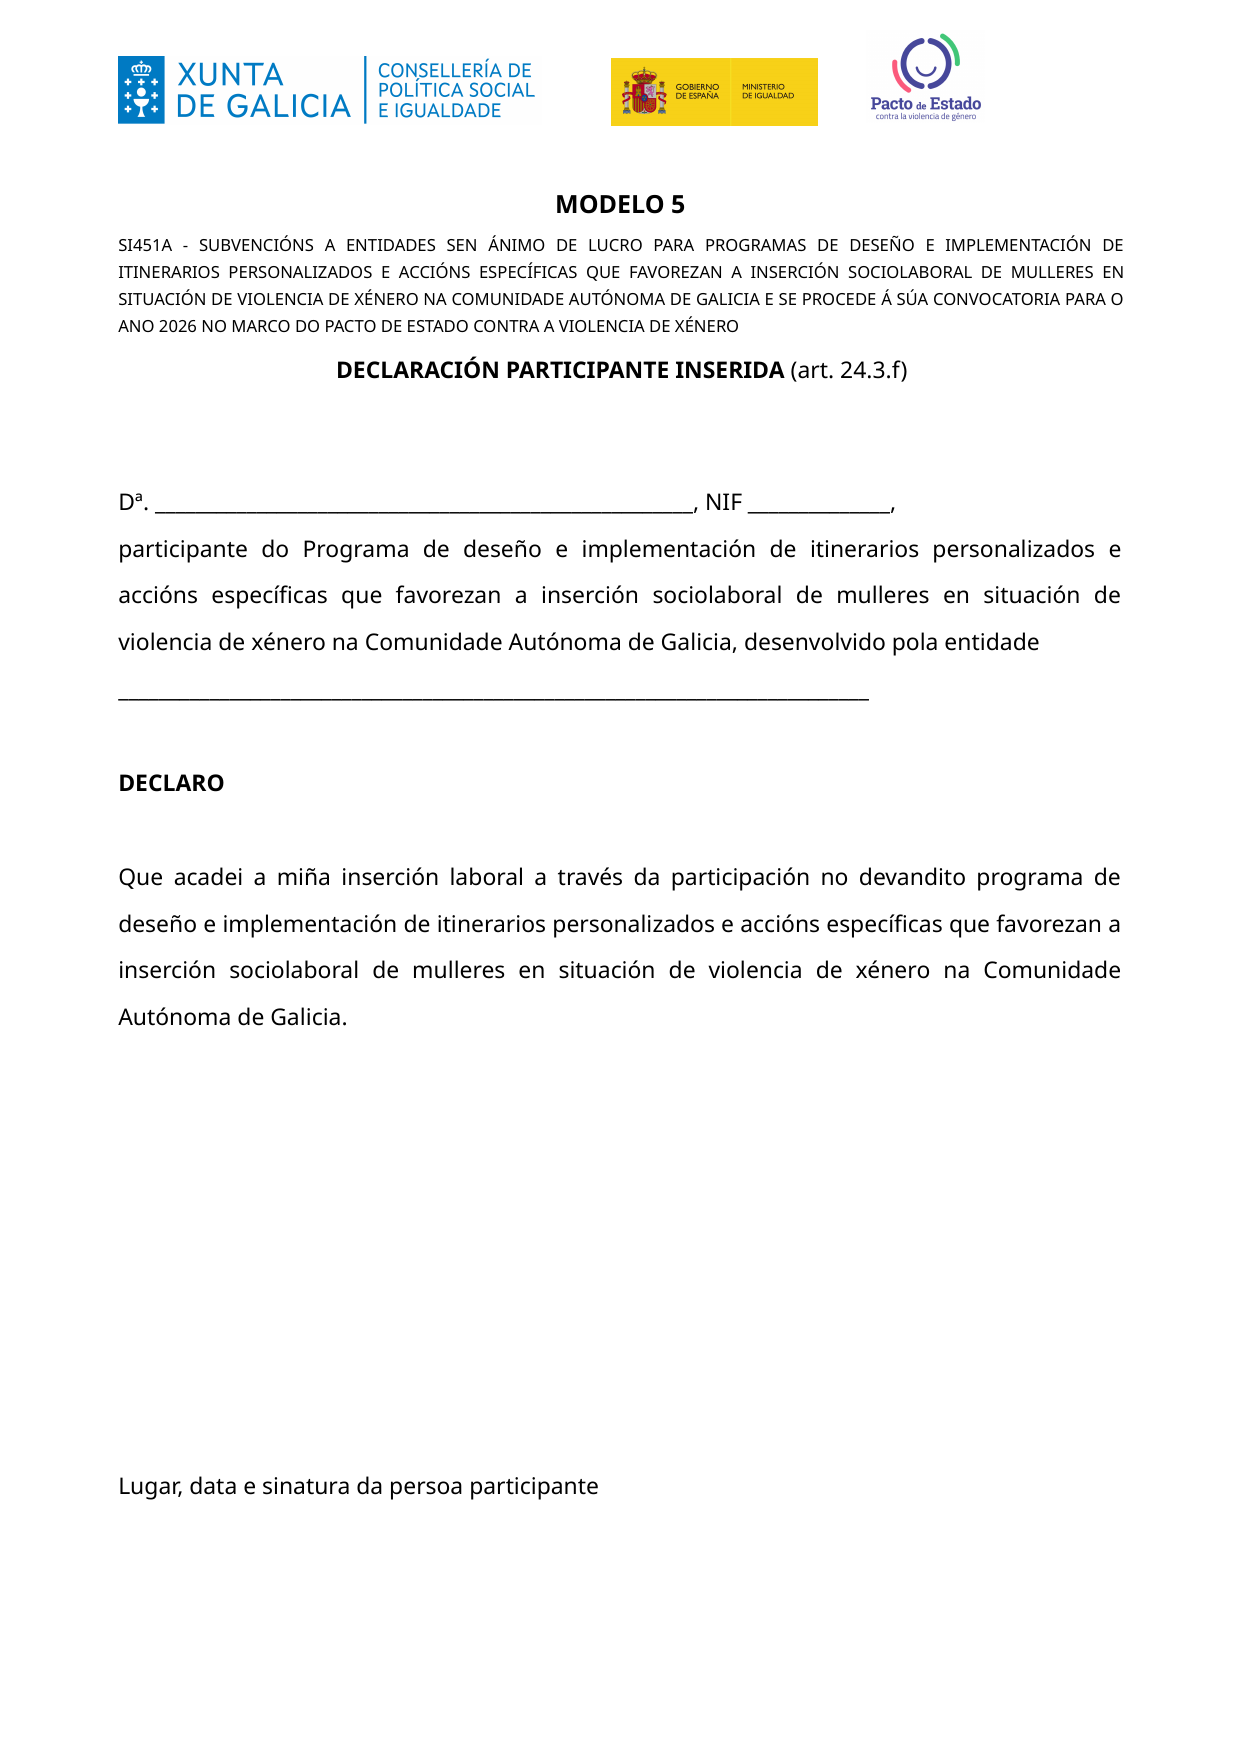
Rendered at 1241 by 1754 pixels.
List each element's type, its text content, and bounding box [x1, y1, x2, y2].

text __________________________________________________________________________ [118, 673, 1122, 704]
text Lugar, data e sinatura da persoa participante [118, 1470, 1122, 1501]
picture [866, 30, 985, 123]
text participante do Programa de deseño e implementación de itinerarios personalizados e accións específicas que favorezan a inserción sociolaboral de mulleres en situación de violencia de xénero na Comunidade Autónoma de Galicia, desenvolvido pola entidade [118, 533, 1122, 658]
picture [611, 58, 818, 126]
text DECLARO [118, 767, 1122, 798]
text DECLARACIÓN PARTICIPANTE INSERIDA (art. 24.3.f) [118, 354, 1125, 386]
subtitle SI451A - SUBVENCIÓNS A ENTIDADES SEN ÁNIMO DE LUCRO PARA PROGRAMAS DE DESEÑO E IMPLEMENTACIÓN DE ITINERARIOS PERSONALIZADOS E ACCIÓNS ESPECÍFICAS QUE FAVOREZAN A INSERCIÓN SOCIOLABORAL DE MULLERES EN SITUACIÓN DE VIOLENCIA DE XÉNERO NA COMUNIDADE AUTÓNOMA DE GALICIA E SE PROCEDE Á SÚA CONVOCATORIA PARA O ANO 2026 NO MARCO DO PACTO DE ESTADO CONTRA A VIOLENCIA DE XÉNERO [118, 233, 1125, 337]
picture [118, 56, 542, 125]
subtitle MODELO 5 [118, 187, 1122, 221]
text Que acadei a miña inserción laboral a través da participación no devandito programa de deseño e implementación de itinerarios personalizados e accións específicas que favorezan a inserción sociolaboral de mulleres en situación de violencia de xénero na Comunidade Autónoma de Galicia. [118, 861, 1122, 1033]
text Dª. _____________________________________________________, NIF ______________, [118, 486, 1122, 517]
